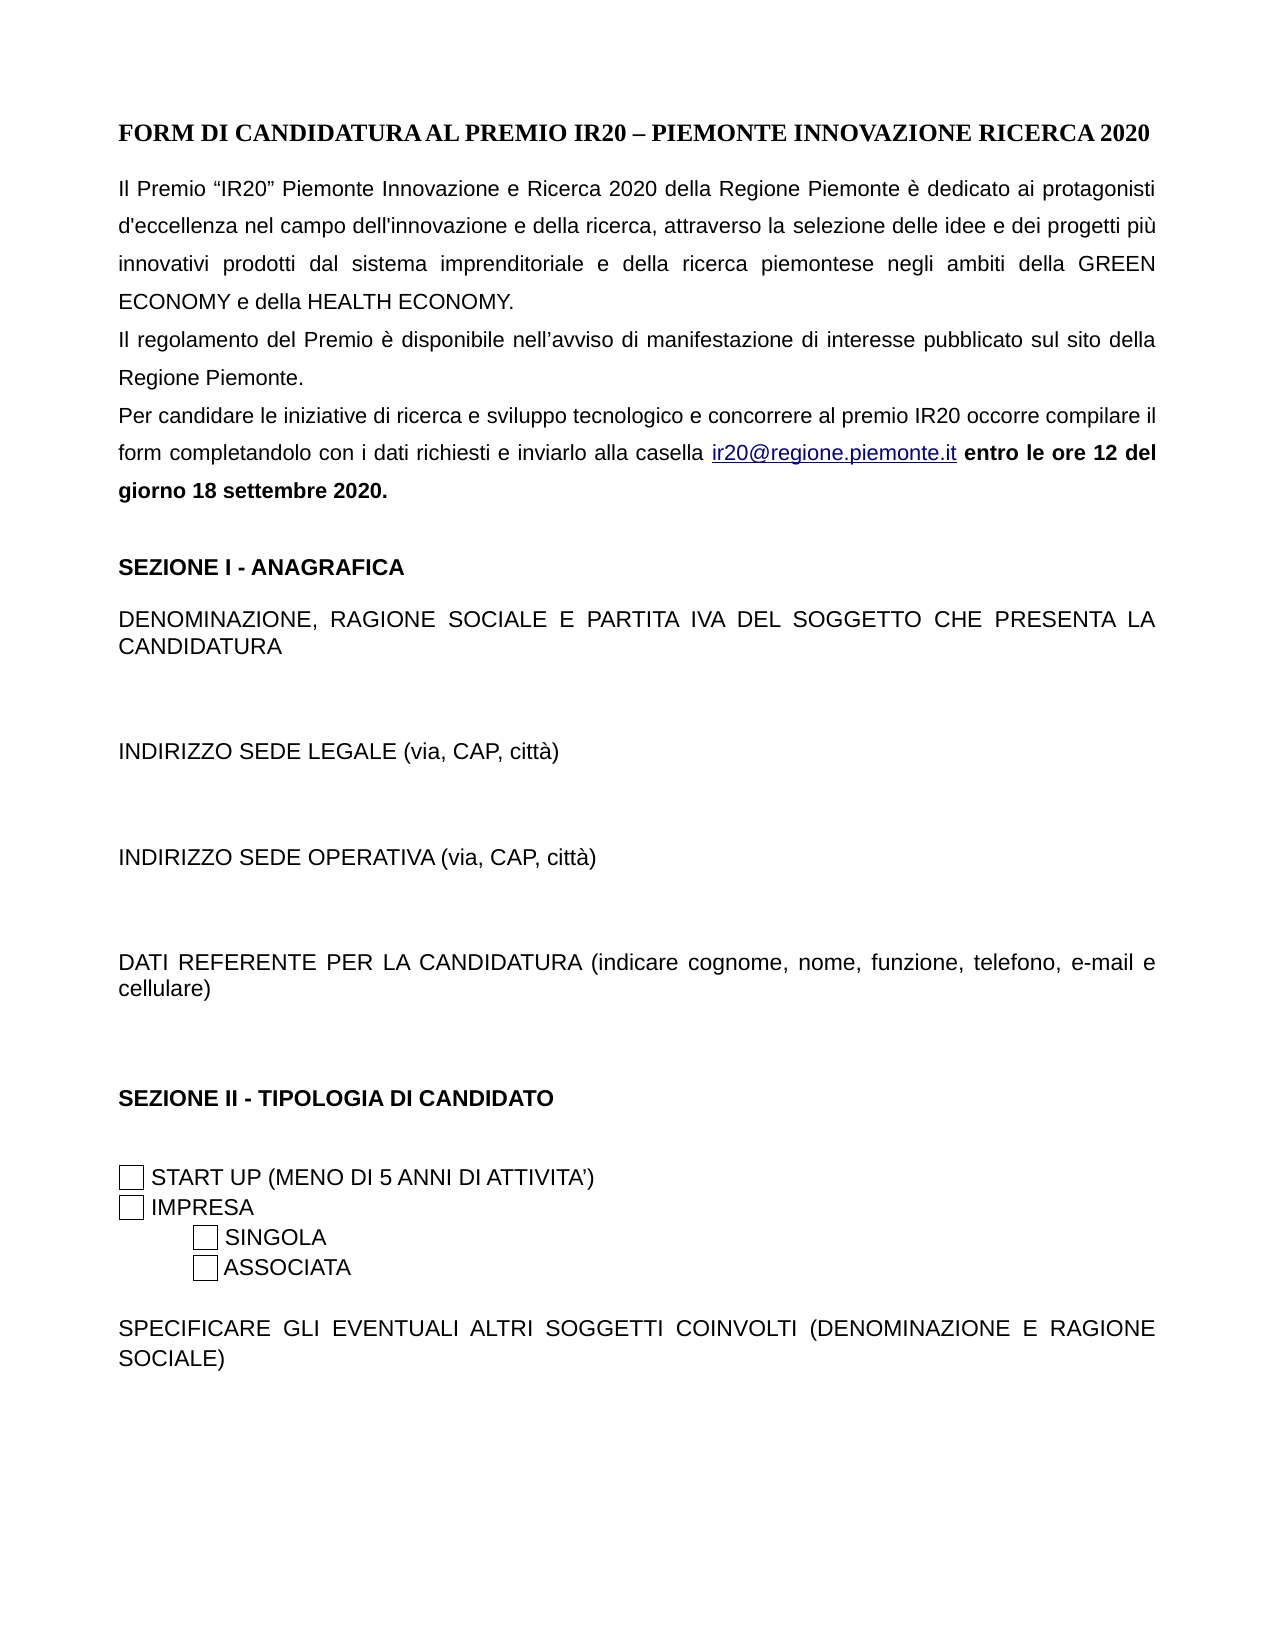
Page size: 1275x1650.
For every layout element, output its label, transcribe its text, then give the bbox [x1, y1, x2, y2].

list ASSOCIATA [192, 1254, 1157, 1281]
list IMPRESA [118, 1194, 1157, 1220]
text DENOMINAZIONE, RAGIONE SOCIALE E PARTITA IVA DEL SOGGETTO CHE PRESENTA LA CANDIDATURA [118, 606, 1157, 659]
list START UP (MENO DI 5 ANNI DI ATTIVITA’) [118, 1164, 1157, 1190]
table_header [118, 791, 1157, 817]
text Per candidare le iniziative di ricerca e sviluppo tecnologico e concorrere al premio IR20 occorre compilare il form completandolo con i dati richiesti e inviarlo alla casella ir20@regione.piemonte.it entro le ore 12 del giorno 18 settembre 2020. [118, 402, 1157, 503]
text Il regolamento del Premio è disponibile nell’avviso di manifestazione di interesse pubblicato sul sito della Regione Piemonte. [118, 327, 1157, 390]
text FORM DI CANDIDATURA AL PREMIO IR20 – PIEMONTE INNOVAZIONE RICERCA 2020 [118, 118, 1157, 147]
text DATI REFERENTE PER LA CANDIDATURA (indicare cognome, nome, funzione, telefono, e-mail e cellulare) [118, 949, 1157, 1002]
table_header [118, 896, 1157, 923]
text INDIRIZZO SEDE OPERATIVA (via, CAP, città) [118, 844, 1157, 870]
table_header [118, 686, 1157, 712]
text SEZIONE II - TIPOLOGIA DI CANDIDATO [118, 1085, 1157, 1111]
list SPECIFICARE GLI EVENTUALI ALTRI SOGGETTI COINVOLTI (DENOMINAZIONE E RAGIONE SOCIALE) [118, 1315, 1157, 1371]
list SINGOLA [192, 1224, 1157, 1251]
text SEZIONE I - ANAGRAFICA [118, 554, 1157, 580]
text Il Premio “IR20” Piemonte Innovazione e Ricerca 2020 della Regione Piemonte è dedicato ai protagonisti d'eccellenza nel campo dell'innovazione e della ricerca, attraverso la selezione delle idee e dei progetti più innovativi prodotti dal sistema imprenditoriale e della ricerca piemontese negli ambiti della GREEN ECONOMY e della HEALTH ECONOMY. [118, 176, 1157, 314]
table_header [118, 1402, 1157, 1428]
text INDIRIZZO SEDE LEGALE (via, CAP, città) [118, 738, 1157, 764]
table_header [118, 1028, 1157, 1054]
